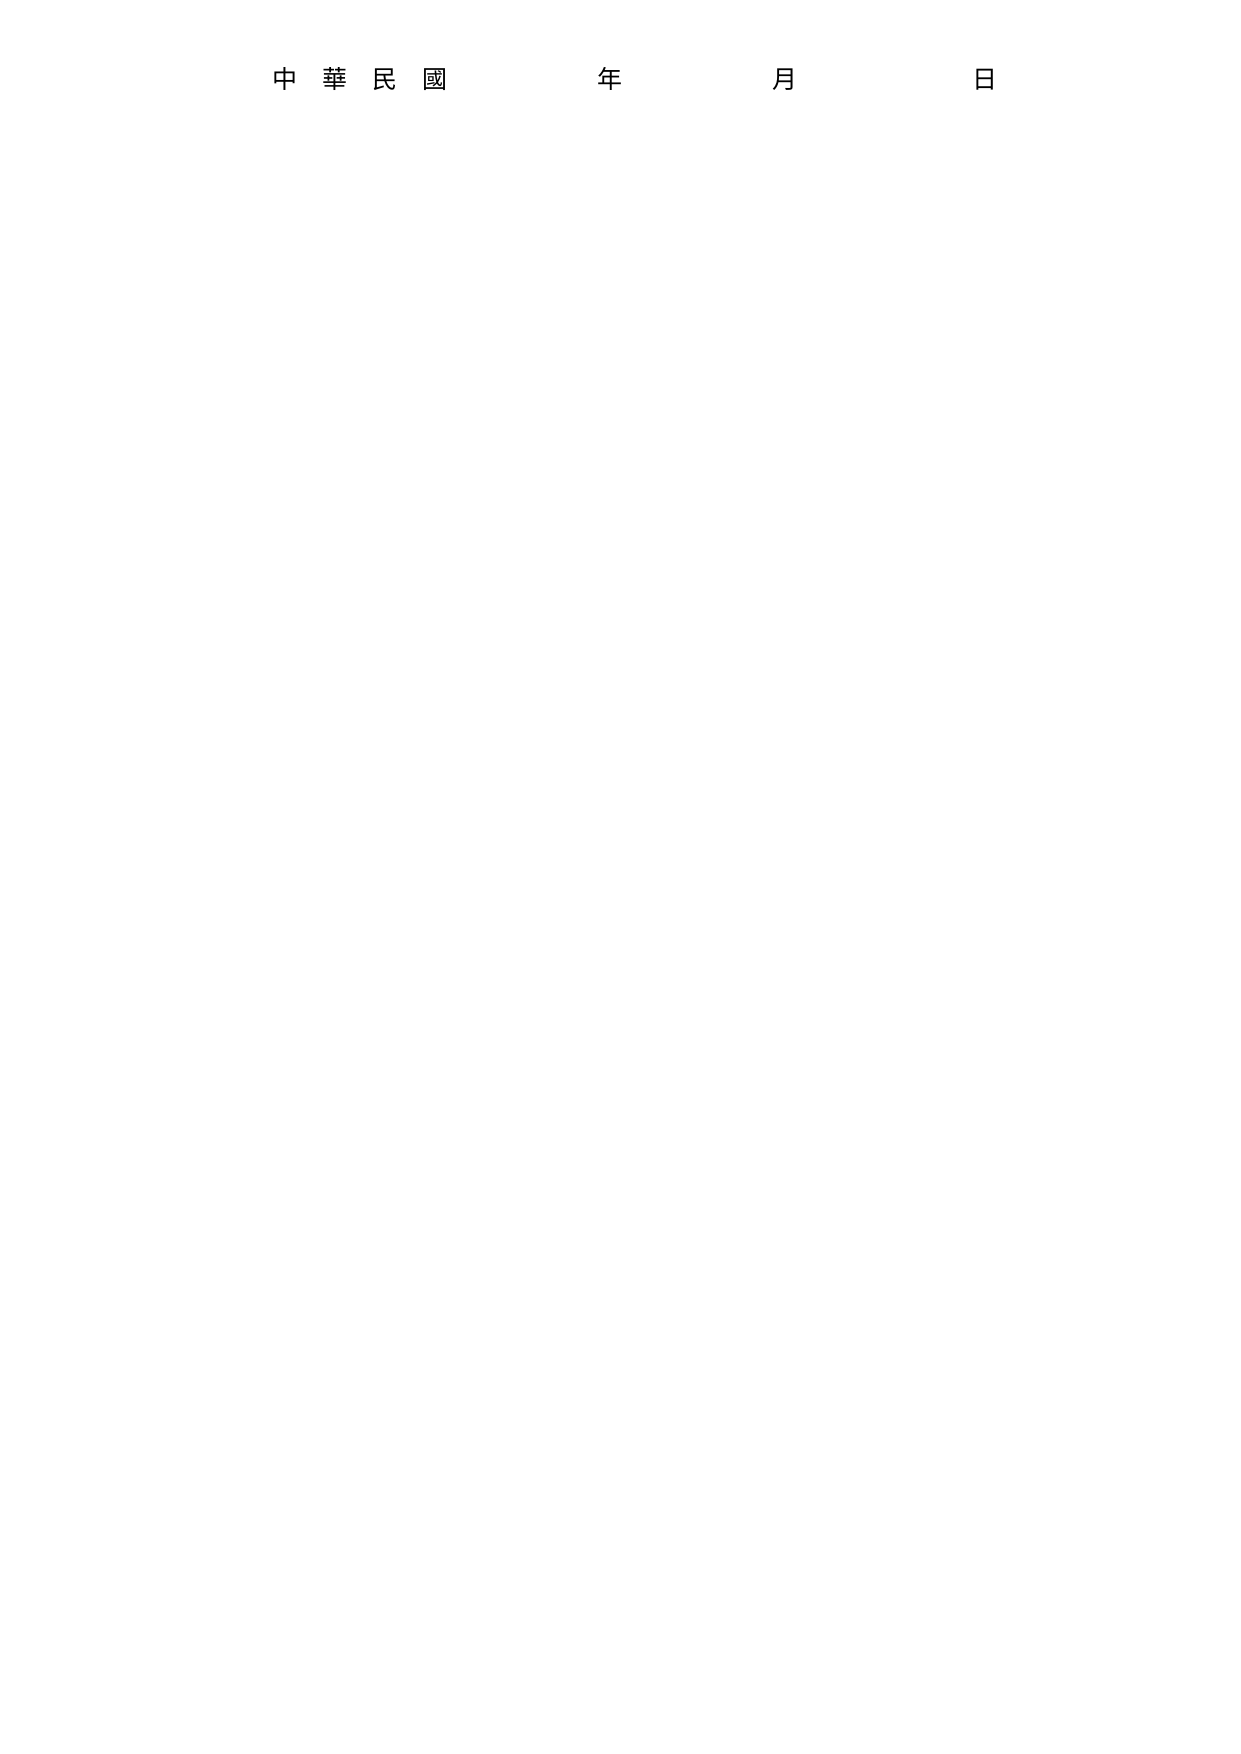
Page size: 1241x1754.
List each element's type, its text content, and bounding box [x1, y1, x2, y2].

text 中 華 民 國 年 月 日 [89, 59, 1181, 95]
